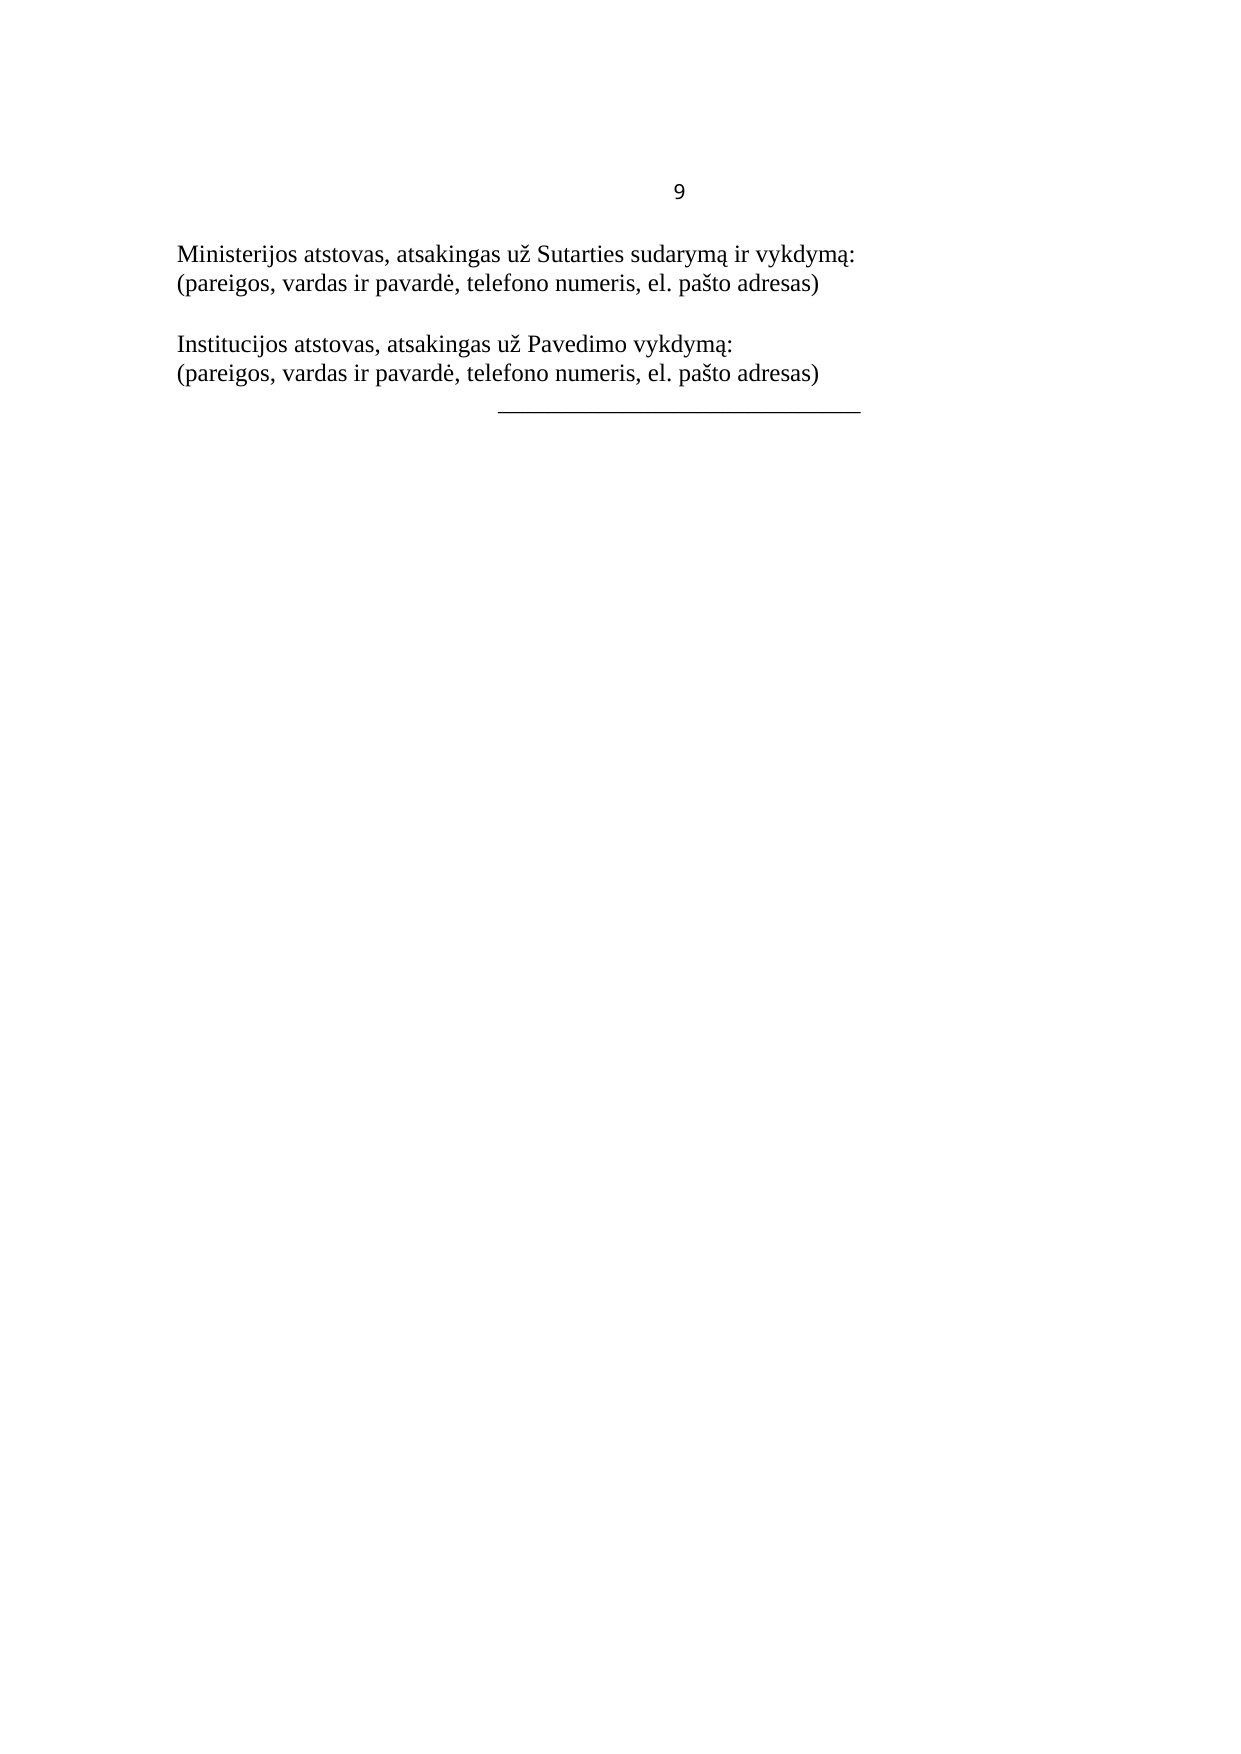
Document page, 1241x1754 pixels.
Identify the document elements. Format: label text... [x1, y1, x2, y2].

text Institucijos atstovas, atsakingas už Pavedimo vykdymą: [177, 329, 1181, 358]
text (pareigos, vardas ir pavardė, telefono numeris, el. pašto adresas) [177, 358, 1181, 387]
text Ministerijos atstovas, atsakingas už Sutarties sudarymą ir vykdymą: [177, 239, 1181, 268]
text _____________________________ [177, 387, 1181, 416]
text (pareigos, vardas ir pavardė, telefono numeris, el. pašto adresas) [177, 268, 1181, 296]
